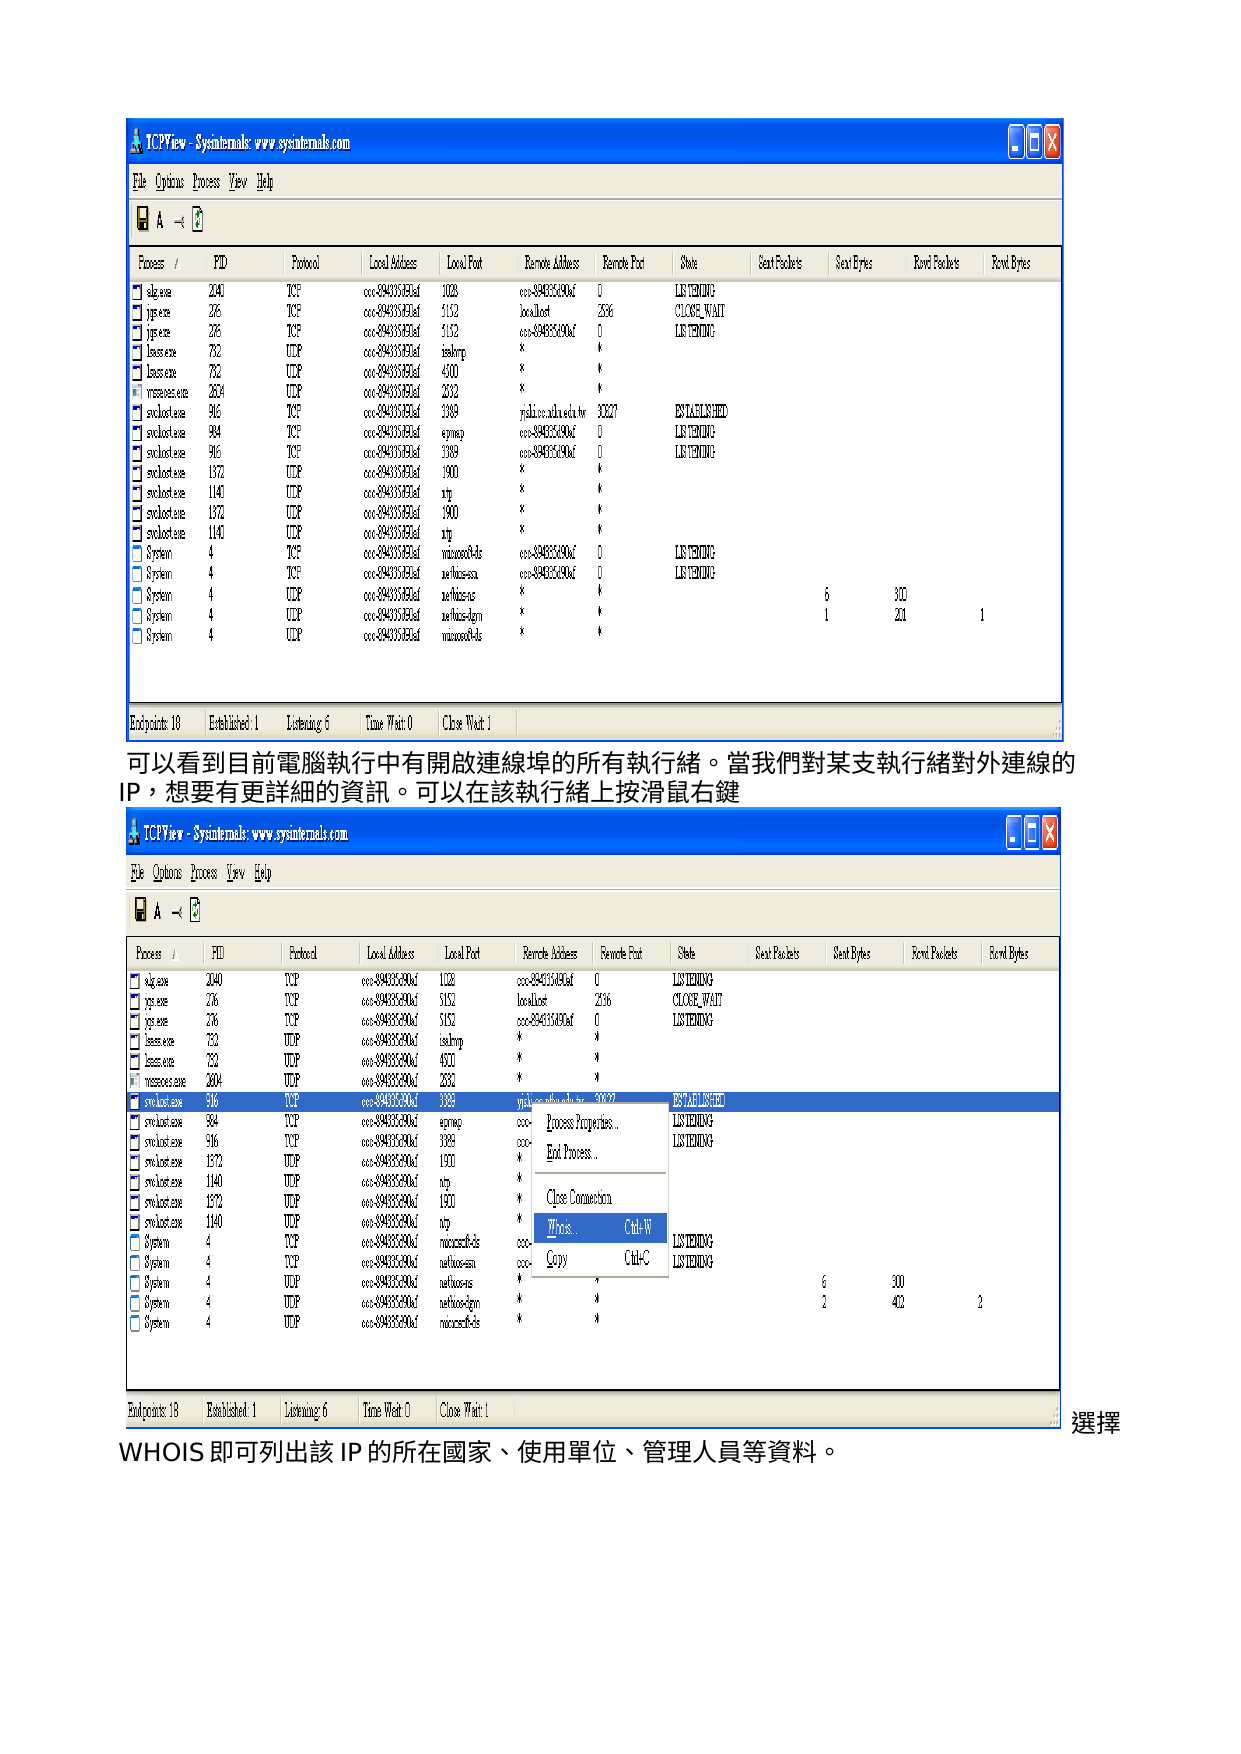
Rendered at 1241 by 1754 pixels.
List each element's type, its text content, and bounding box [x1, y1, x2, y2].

picture [126, 807, 1064, 1433]
text 可以看到目前電腦執行中有開啟連線埠的所有執行緒。當我們對某支執行緒對外連線的IP，想要有更詳細的資訊。可以在該執行緒上按滑鼠右鍵 選擇WHOIS即可列出該IP的所在國家、使用單位、管理人員等資料。 [118, 118, 1122, 1467]
picture [126, 118, 1064, 744]
